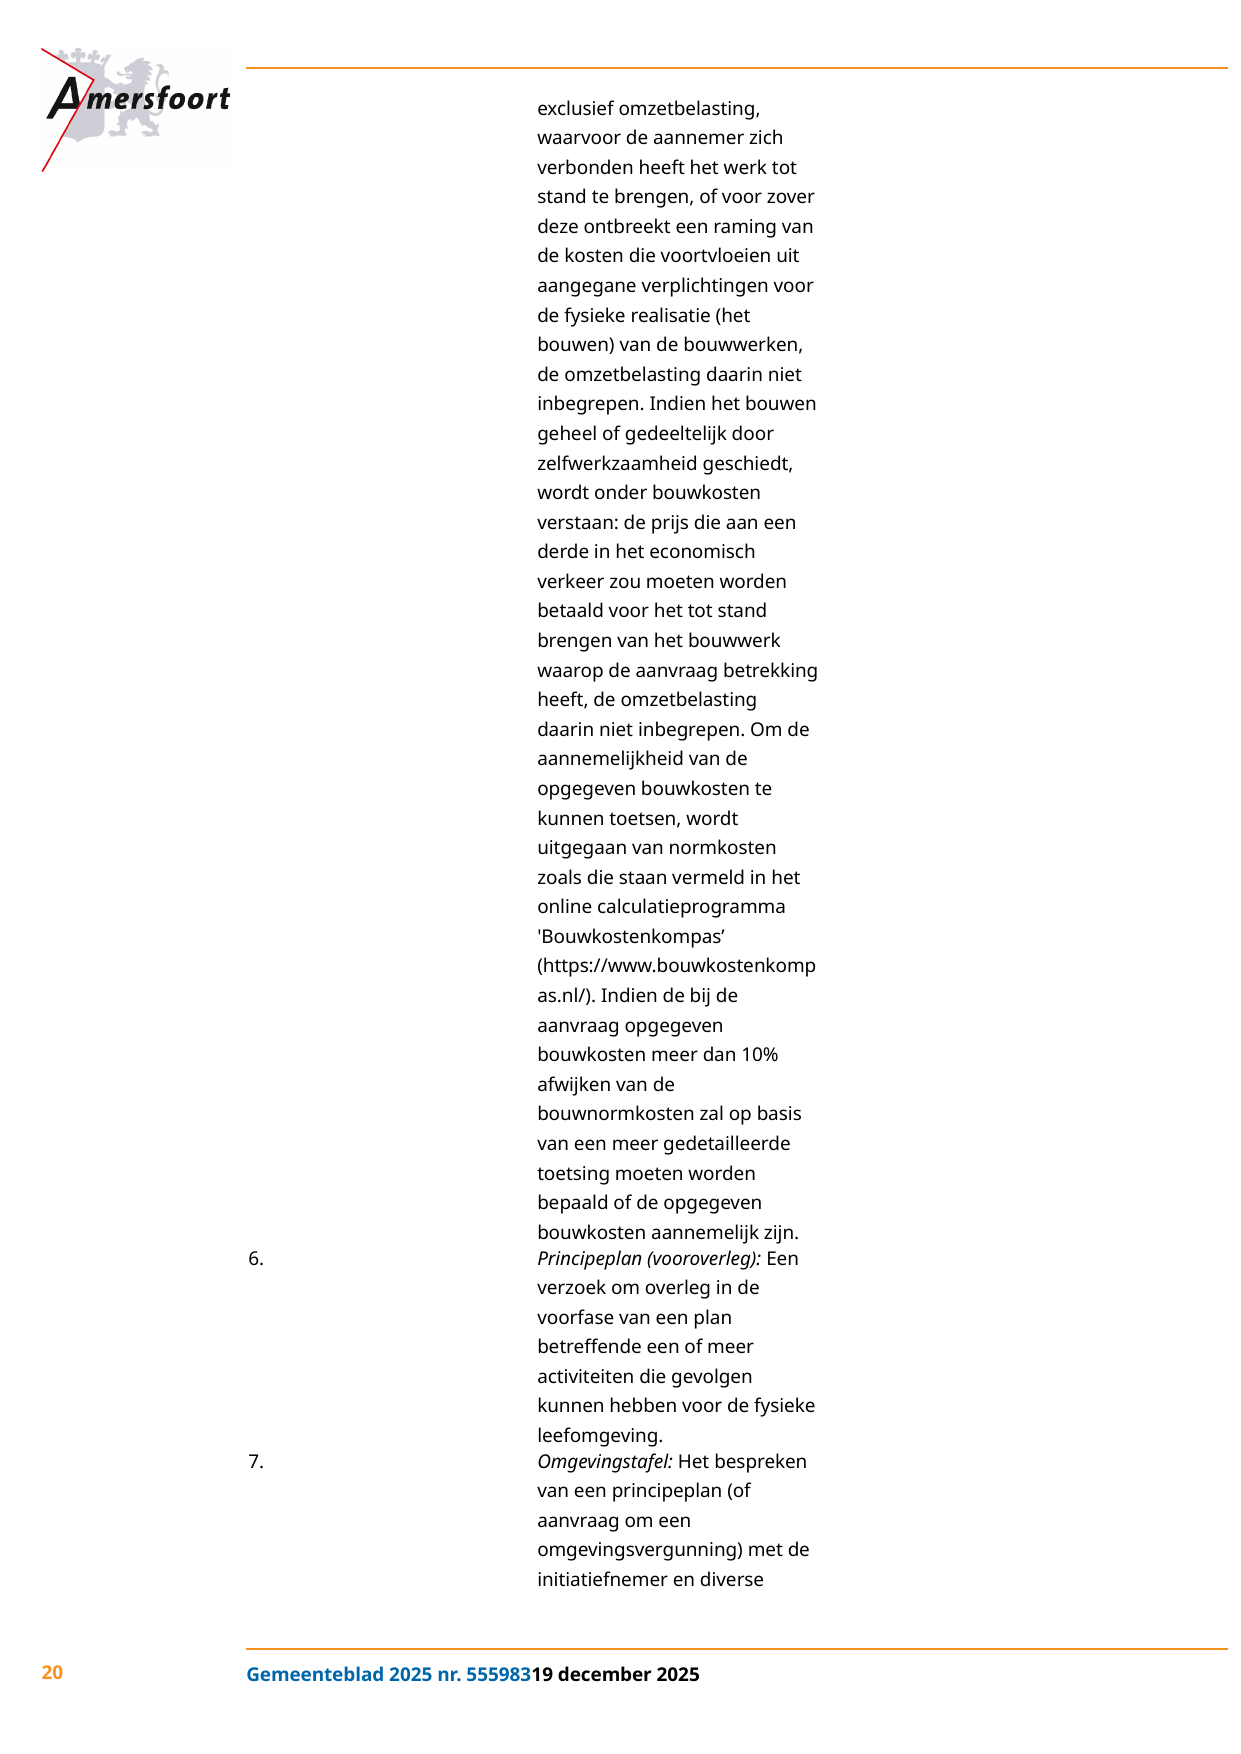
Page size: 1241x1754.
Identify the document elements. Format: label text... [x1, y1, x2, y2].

table_cell [985, 95, 1152, 1245]
table_cell [819, 1448, 985, 1592]
table_cell exclusief omzetbelasting, waarvoor de aannemer zich verbonden heeft het werk tot stand te brengen, of voor zover deze ontbreekt een raming van de kosten die voortvloeien uit aangegane verplichtingen voor de fysieke realisatie (het bouwen) van de bouwwerken, de omzetbelasting daarin niet inbegrepen. Indien het bouwen geheel of gedeeltelijk door zelfwerkzaamheid geschiedt, wordt onder bouwkosten verstaan: de prijs die aan een derde in het economisch verkeer zou moeten worden betaald voor het tot stand brengen van het bouwwerk waarop de aanvraag betrekking heeft, de omzetbelasting daarin niet inbegrepen. Om de aannemelijkheid van de opgegeven bouwkosten te kunnen toetsen, wordt uitgegaan van normkosten zoals die staan vermeld in het online calculatieprogramma 'Bouwkostenkompas’ (https://www.bouwkostenkompas.nl/). Indien de bij de aanvraag opgegeven bouwkosten meer dan 10% afwijken van de bouwnormkosten zal op basis van een meer gedetailleerde toetsing moeten worden bepaald of de opgegeven bouwkosten aannemelijk zijn. [537, 95, 819, 1245]
table_cell [985, 1245, 1152, 1448]
table_cell Omgevingstafel: Het bespreken van een principeplan (of aanvraag om een omgevingsvergunning) met de initiatiefnemer en diverse [537, 1448, 819, 1592]
table_cell 6. [248, 1245, 537, 1448]
table_cell [819, 95, 985, 1245]
table_cell [819, 1245, 985, 1448]
table_cell Principeplan (vooroverleg): Een verzoek om overleg in de voorfase van een plan betreffende een of meer activiteiten die gevolgen kunnen hebben voor de fysieke leefomgeving. [537, 1245, 819, 1448]
table_cell [248, 95, 537, 1245]
table_cell [985, 1448, 1152, 1592]
picture [41, 47, 231, 172]
table_cell 7. [248, 1448, 537, 1592]
